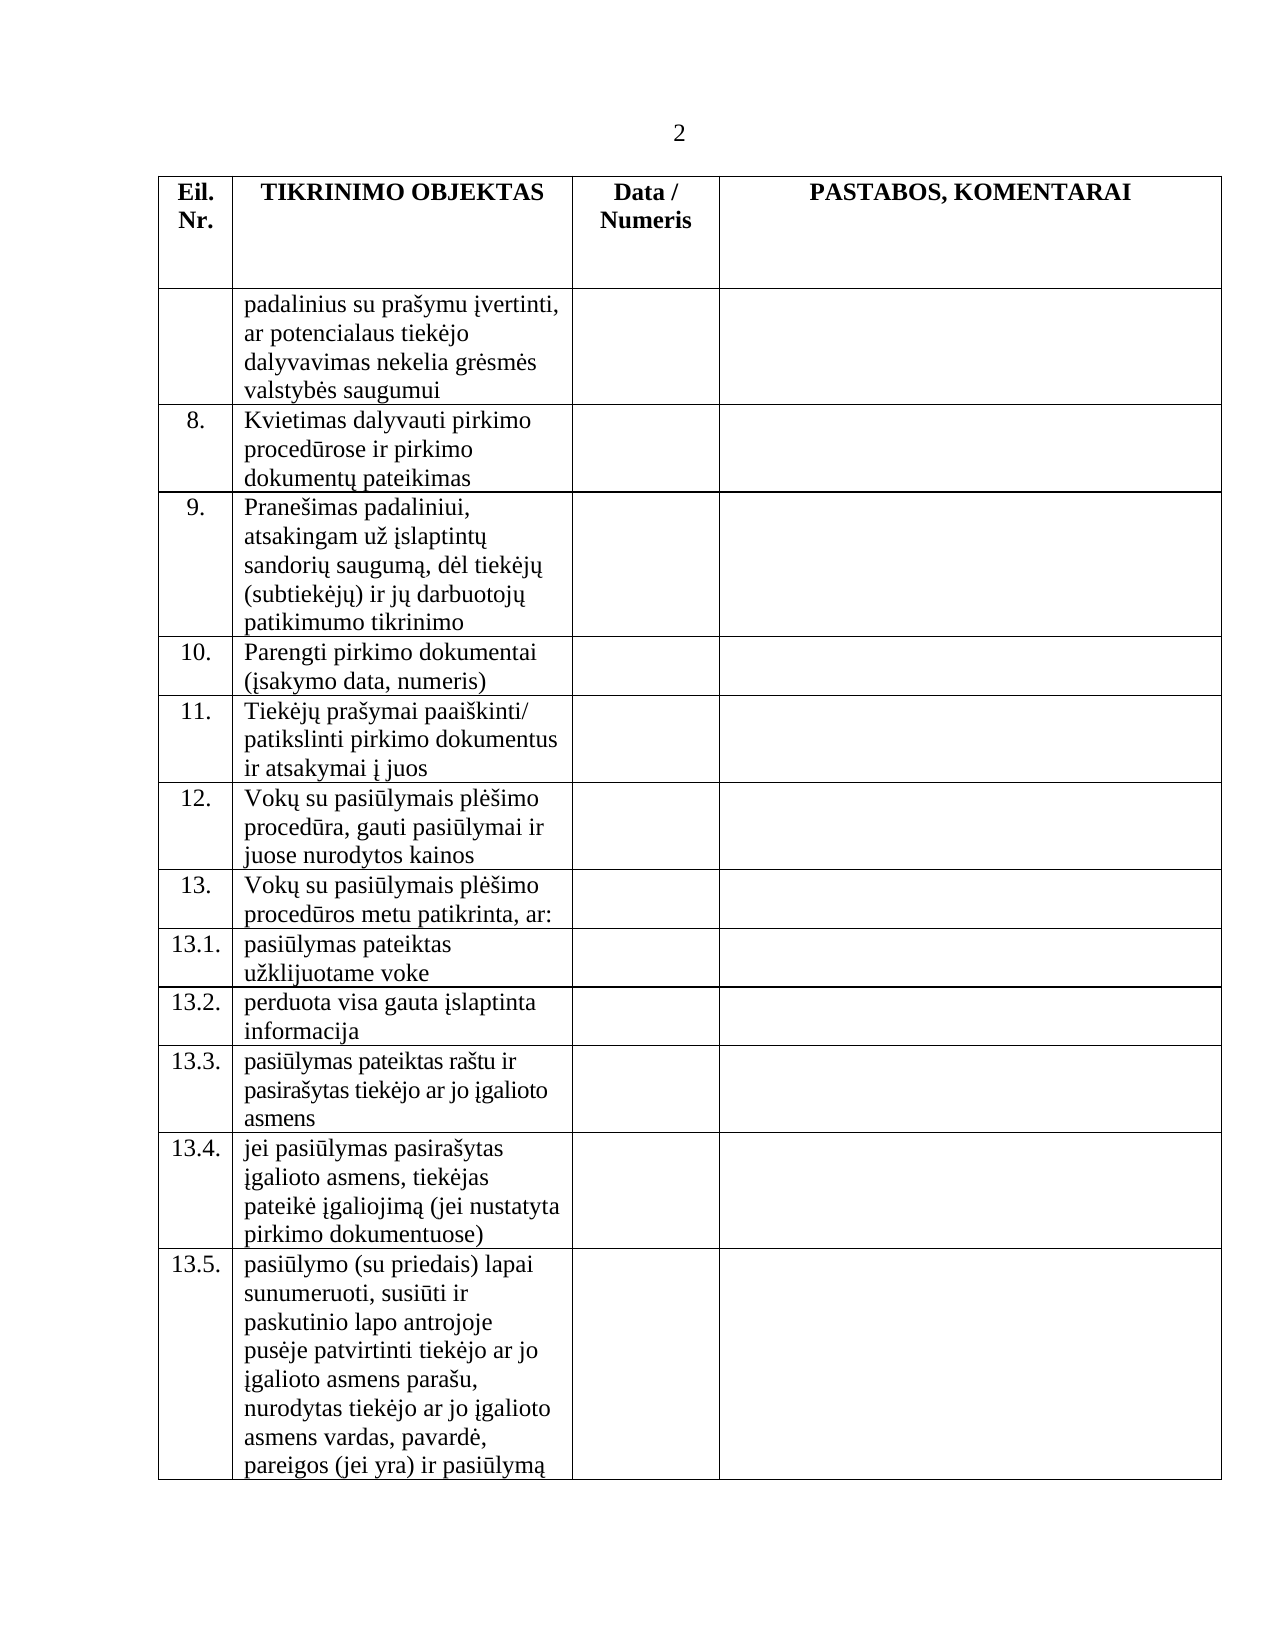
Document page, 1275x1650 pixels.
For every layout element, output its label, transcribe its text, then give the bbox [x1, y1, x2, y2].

table_cell pasiūlymo (su priedais) lapai sunumeruoti, susiūti ir paskutinio lapo antrojoje pusėje patvirtinti tiekėjo ar jo įgalioto asmens parašu, nurodytas tiekėjo ar jo įgalioto asmens vardas, pavardė, pareigos (jei yra) ir pasiūlymą [233, 1249, 572, 1479]
table_cell 13. [159, 870, 232, 928]
table_cell [573, 637, 719, 695]
table_cell [573, 1133, 719, 1248]
table_cell Tiekėjų prašymai paaiškinti/ patikslinti pirkimo dokumentus ir atsakymai į juos [233, 696, 572, 782]
table_header TIKRINIMO OBJEKTAS [233, 177, 572, 288]
table_cell [720, 870, 1221, 928]
table_cell [573, 1249, 719, 1479]
table_cell jei pasiūlymas pasirašytas įgalioto asmens, tiekėjas pateikė įgaliojimą (jei nustatyta pirkimo dokumentuose) [233, 1133, 572, 1248]
table_cell [720, 696, 1221, 782]
table_cell pasiūlymas pateiktas užklijuotame voke [233, 929, 572, 986]
table_cell [573, 783, 719, 869]
table_cell [573, 405, 719, 491]
table_cell padalinius su prašymu įvertinti, ar potencialaus tiekėjo dalyvavimas nekelia grėsmės valstybės saugumui [233, 289, 572, 404]
table_cell 10. [159, 637, 232, 695]
table_cell [573, 929, 719, 986]
table_cell 11. [159, 696, 232, 782]
table_cell Kvietimas dalyvauti pirkimo procedūrose ir pirkimo dokumentų pateikimas [233, 405, 572, 491]
table_cell [573, 289, 719, 404]
table_cell 13.5. [159, 1249, 232, 1479]
table_cell [573, 1046, 719, 1132]
table_cell [159, 289, 232, 404]
table_cell [573, 988, 719, 1045]
table_cell [720, 929, 1221, 986]
table_cell 13.2. [159, 988, 232, 1045]
table_cell 13.4. [159, 1133, 232, 1248]
table_cell [720, 493, 1221, 636]
table_cell [573, 696, 719, 782]
table_header Data / Numeris [573, 177, 719, 288]
table_cell [720, 1046, 1221, 1132]
table_cell [720, 1249, 1221, 1479]
table_cell pasiūlymas pateiktas raštu ir pasirašytas tiekėjo ar jo įgalioto asmens [233, 1046, 572, 1132]
table_cell perduota visa gauta įslaptinta informacija [233, 988, 572, 1045]
table_cell [720, 289, 1221, 404]
table_cell [720, 783, 1221, 869]
table_cell Vokų su pasiūlymais plėšimo procedūra, gauti pasiūlymai ir juose nurodytos kainos [233, 783, 572, 869]
table_cell Vokų su pasiūlymais plėšimo procedūros metu patikrinta, ar: [233, 870, 572, 928]
table_cell 8. [159, 405, 232, 491]
table_cell 13.1. [159, 929, 232, 986]
table_cell [720, 405, 1221, 491]
table_cell Pranešimas padaliniui, atsakingam už įslaptintų sandorių saugumą, dėl tiekėjų (subtiekėjų) ir jų darbuotojų patikimumo tikrinimo [233, 493, 572, 636]
table_cell [720, 988, 1221, 1045]
table_header Eil. Nr. [159, 177, 232, 288]
table_cell Parengti pirkimo dokumentai (įsakymo data, numeris) [233, 637, 572, 695]
table_cell [573, 870, 719, 928]
table_cell [720, 637, 1221, 695]
table_cell 13.3. [159, 1046, 232, 1132]
table_cell [573, 493, 719, 636]
table_cell 12. [159, 783, 232, 869]
table_header PASTABOS, KOMENTARAI [720, 177, 1221, 288]
table_cell 9. [159, 493, 232, 636]
table_cell [720, 1133, 1221, 1248]
